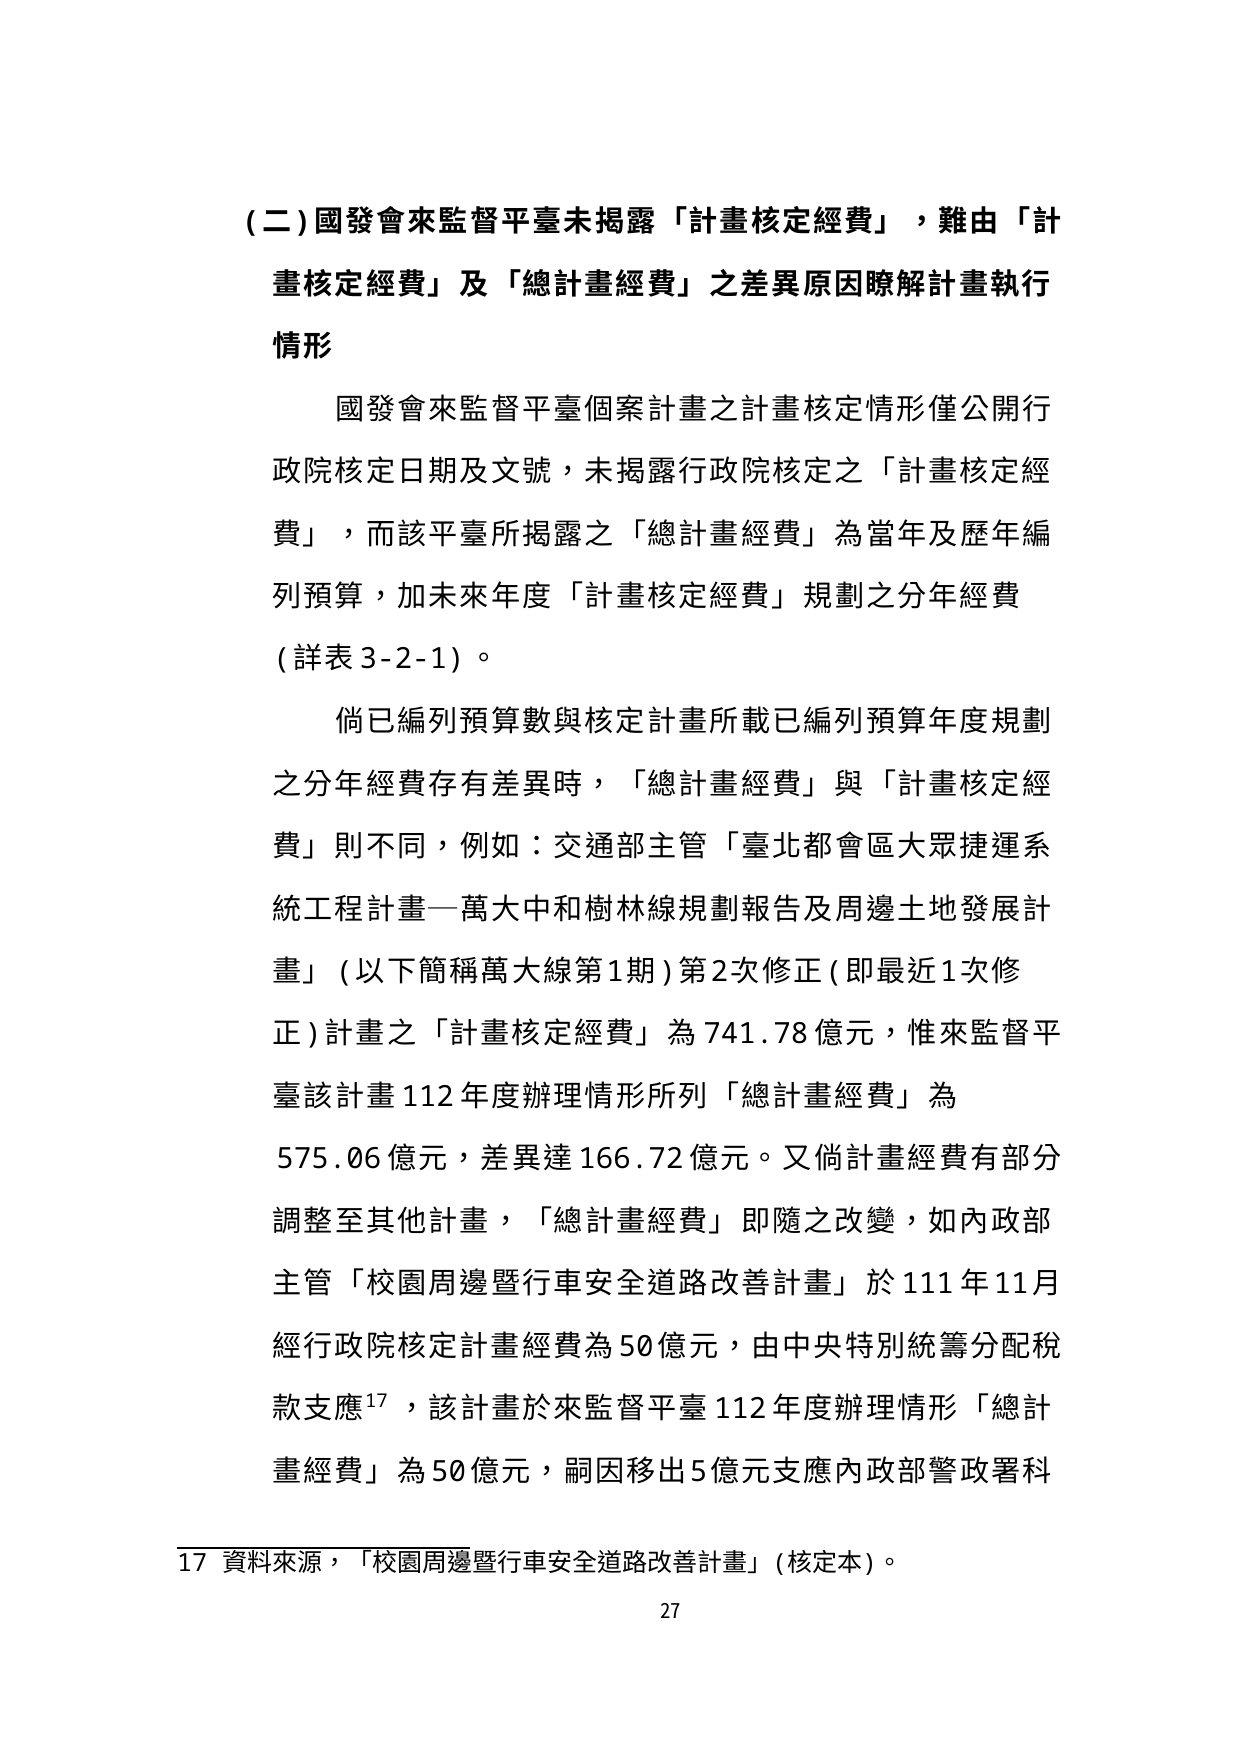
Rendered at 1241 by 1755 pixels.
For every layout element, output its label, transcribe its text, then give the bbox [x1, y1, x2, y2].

text 資料來源，「校園周邊暨行車安全道路改善計畫」(核定本)。 [177, 1548, 1063, 1577]
text 國發會來監督平臺個案計畫之計畫核定情形僅公開行政院核定日期及文號，未揭露行政院核定之「計畫核定經費」，而該平臺所揭露之「總計畫經費」為當年及歷年編列預算，加未來年度「計畫核定經費」規劃之分年經費(詳表3-2-1)。 [266, 365, 1063, 677]
text (二)國發會來監督平臺未揭露「計畫核定經費」，難由「計畫核定經費」及「總計畫經費」之差異原因瞭解計畫執行情形 [236, 177, 1063, 365]
text 倘已編列預算數與核定計畫所載已編列預算年度規劃之分年經費存有差異時，「總計畫經費」與「計畫核定經費」則不同，例如：交通部主管「臺北都會區大眾捷運系統工程計畫─萬大中和樹林線規劃報告及周邊土地發展計畫」(以下簡稱萬大線第1期)第2次修正(即最近1次修正)計畫之「計畫核定經費」為741.78億元，惟來監督平臺該計畫112年度辦理情形所列「總計畫經費」為575.06億元，差異達166.72億元。又倘計畫經費有部分調整至其他計畫，「總計畫經費」即隨之改變，如內政部主管「校園周邊暨行車安全道路改善計畫」於111年11月經行政院核定計畫經費為50億元，由中央特別統籌分配稅款支應，該計畫於來監督平臺112年度辦理情形「總計畫經費」為50億元，嗣因移出5億元支應內政部警政署科技執法設備，113年度辦理情形「總計畫經費」則降為45億元。 [266, 677, 1063, 1490]
